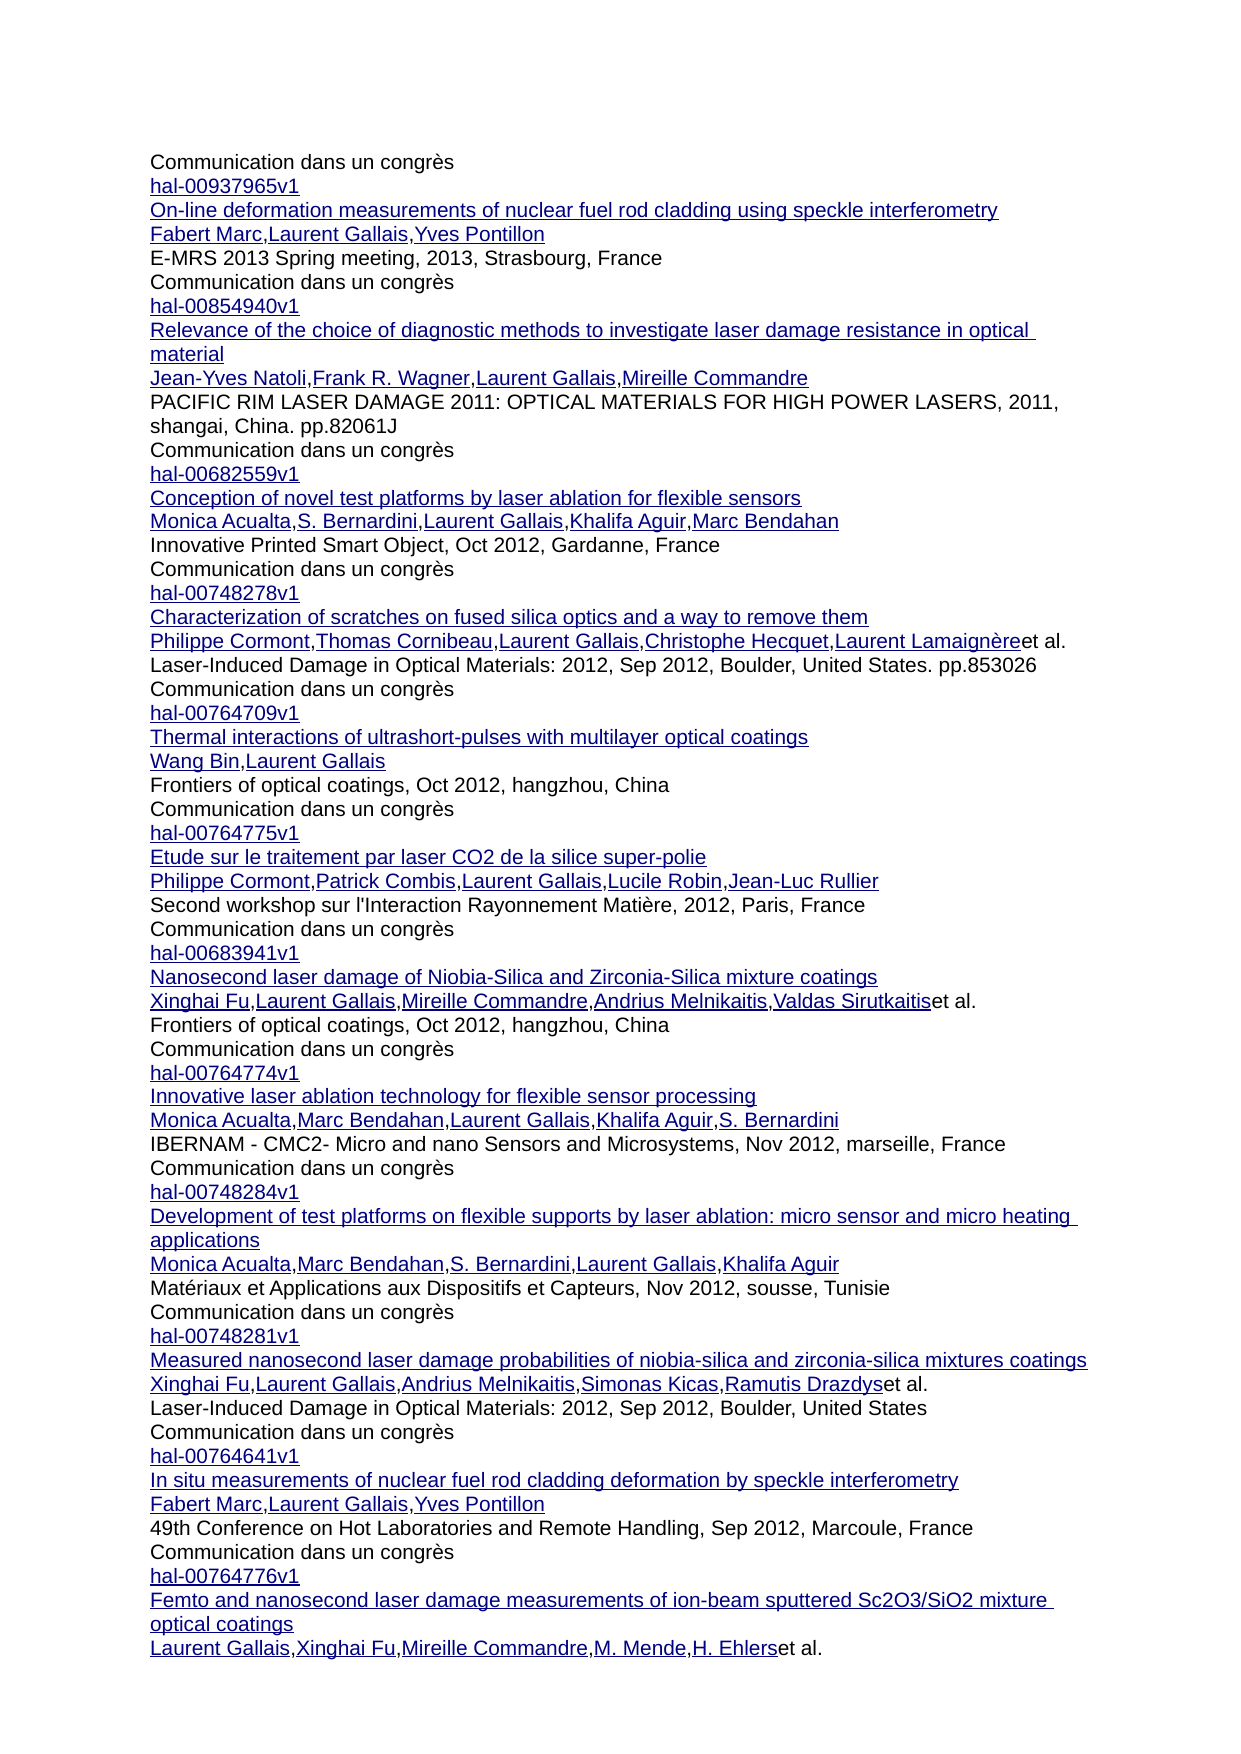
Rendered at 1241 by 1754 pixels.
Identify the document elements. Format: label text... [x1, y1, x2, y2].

table_cell Communication dans un congrès hal-00937965v1 [150, 150, 1090, 198]
table_cell Thermal interactions of ultrashort-pulses with multilayer optical coatings Wang Bin,Laurent Gallais Frontiers of optical coatings, Oct 2012, hangzhou, China Communication dans un congrès hal-00764775v1 [150, 725, 1090, 845]
table_cell Innovative laser ablation technology for flexible sensor processing Monica Acualta,Marc Bendahan,Laurent Gallais,Khalifa Aguir,S. Bernardini IBERNAM - CMC2- Micro and nano Sensors and Microsystems, Nov 2012, marseille, France Communication dans un congrès hal-00748284v1 [150, 1084, 1090, 1204]
table_cell Conception of novel test platforms by laser ablation for flexible sensors Monica Acualta,S. Bernardini,Laurent Gallais,Khalifa Aguir,Marc Bendahan Innovative Printed Smart Object, Oct 2012, Gardanne, France Communication dans un congrès hal-00748278v1 [150, 485, 1090, 605]
table_cell Relevance of the choice of diagnostic methods to investigate laser damage resistance in optical material Jean-Yves Natoli,Frank R. Wagner,Laurent Gallais,Mireille Commandre PACIFIC RIM LASER DAMAGE 2011: OPTICAL MATERIALS FOR HIGH POWER LASERS, 2011, shangai, China. pp.82061J Communication dans un congrès hal-00682559v1 [150, 318, 1090, 485]
table_cell Characterization of scratches on fused silica optics and a way to remove them Philippe Cormont,Thomas Cornibeau,Laurent Gallais,Christophe Hecquet,Laurent Lamaignèreet al. Laser-Induced Damage in Optical Materials: 2012, Sep 2012, Boulder, United States. pp.853026 Communication dans un congrès hal-00764709v1 [150, 605, 1090, 725]
table_cell In situ measurements of nuclear fuel rod cladding deformation by speckle interferometry Fabert Marc,Laurent Gallais,Yves Pontillon 49th Conference on Hot Laboratories and Remote Handling, Sep 2012, Marcoule, France Communication dans un congrès hal-00764776v1 [150, 1468, 1090, 1587]
table_cell Etude sur le traitement par laser CO2 de la silice super-polie Philippe Cormont,Patrick Combis,Laurent Gallais,Lucile Robin,Jean-Luc Rullier Second workshop sur l'Interaction Rayonnement Matière, 2012, Paris, France Communication dans un congrès hal-00683941v1 [150, 845, 1090, 964]
table_cell Development of test platforms on flexible supports by laser ablation: micro sensor and micro heating applications Monica Acualta,Marc Bendahan,S. Bernardini,Laurent Gallais,Khalifa Aguir Matériaux et Applications aux Dispositifs et Capteurs, Nov 2012, sousse, Tunisie Communication dans un congrès hal-00748281v1 [150, 1204, 1090, 1348]
table_cell Nanosecond laser damage of Niobia-Silica and Zirconia-Silica mixture coatings Xinghai Fu,Laurent Gallais,Mireille Commandre,Andrius Melnikaitis,Valdas Sirutkaitiset al. Frontiers of optical coatings, Oct 2012, hangzhou, China Communication dans un congrès hal-00764774v1 [150, 965, 1090, 1084]
table_cell Femto and nanosecond laser damage measurements of ion-beam sputtered Sc2O3/SiO2 mixture optical coatings Laurent Gallais,Xinghai Fu,Mireille Commandre,M. Mende,H. Ehlerset al. [150, 1588, 1090, 1659]
table_cell Measured nanosecond laser damage probabilities of niobia-silica and zirconia-silica mixtures coatings Xinghai Fu,Laurent Gallais,Andrius Melnikaitis,Simonas Kicas,Ramutis Drazdyset al. Laser-Induced Damage in Optical Materials: 2012, Sep 2012, Boulder, United States Communication dans un congrès hal-00764641v1 [150, 1348, 1090, 1468]
table_cell On-line deformation measurements of nuclear fuel rod cladding using speckle interferometry Fabert Marc,Laurent Gallais,Yves Pontillon E-MRS 2013 Spring meeting, 2013, Strasbourg, France Communication dans un congrès hal-00854940v1 [150, 198, 1090, 318]
